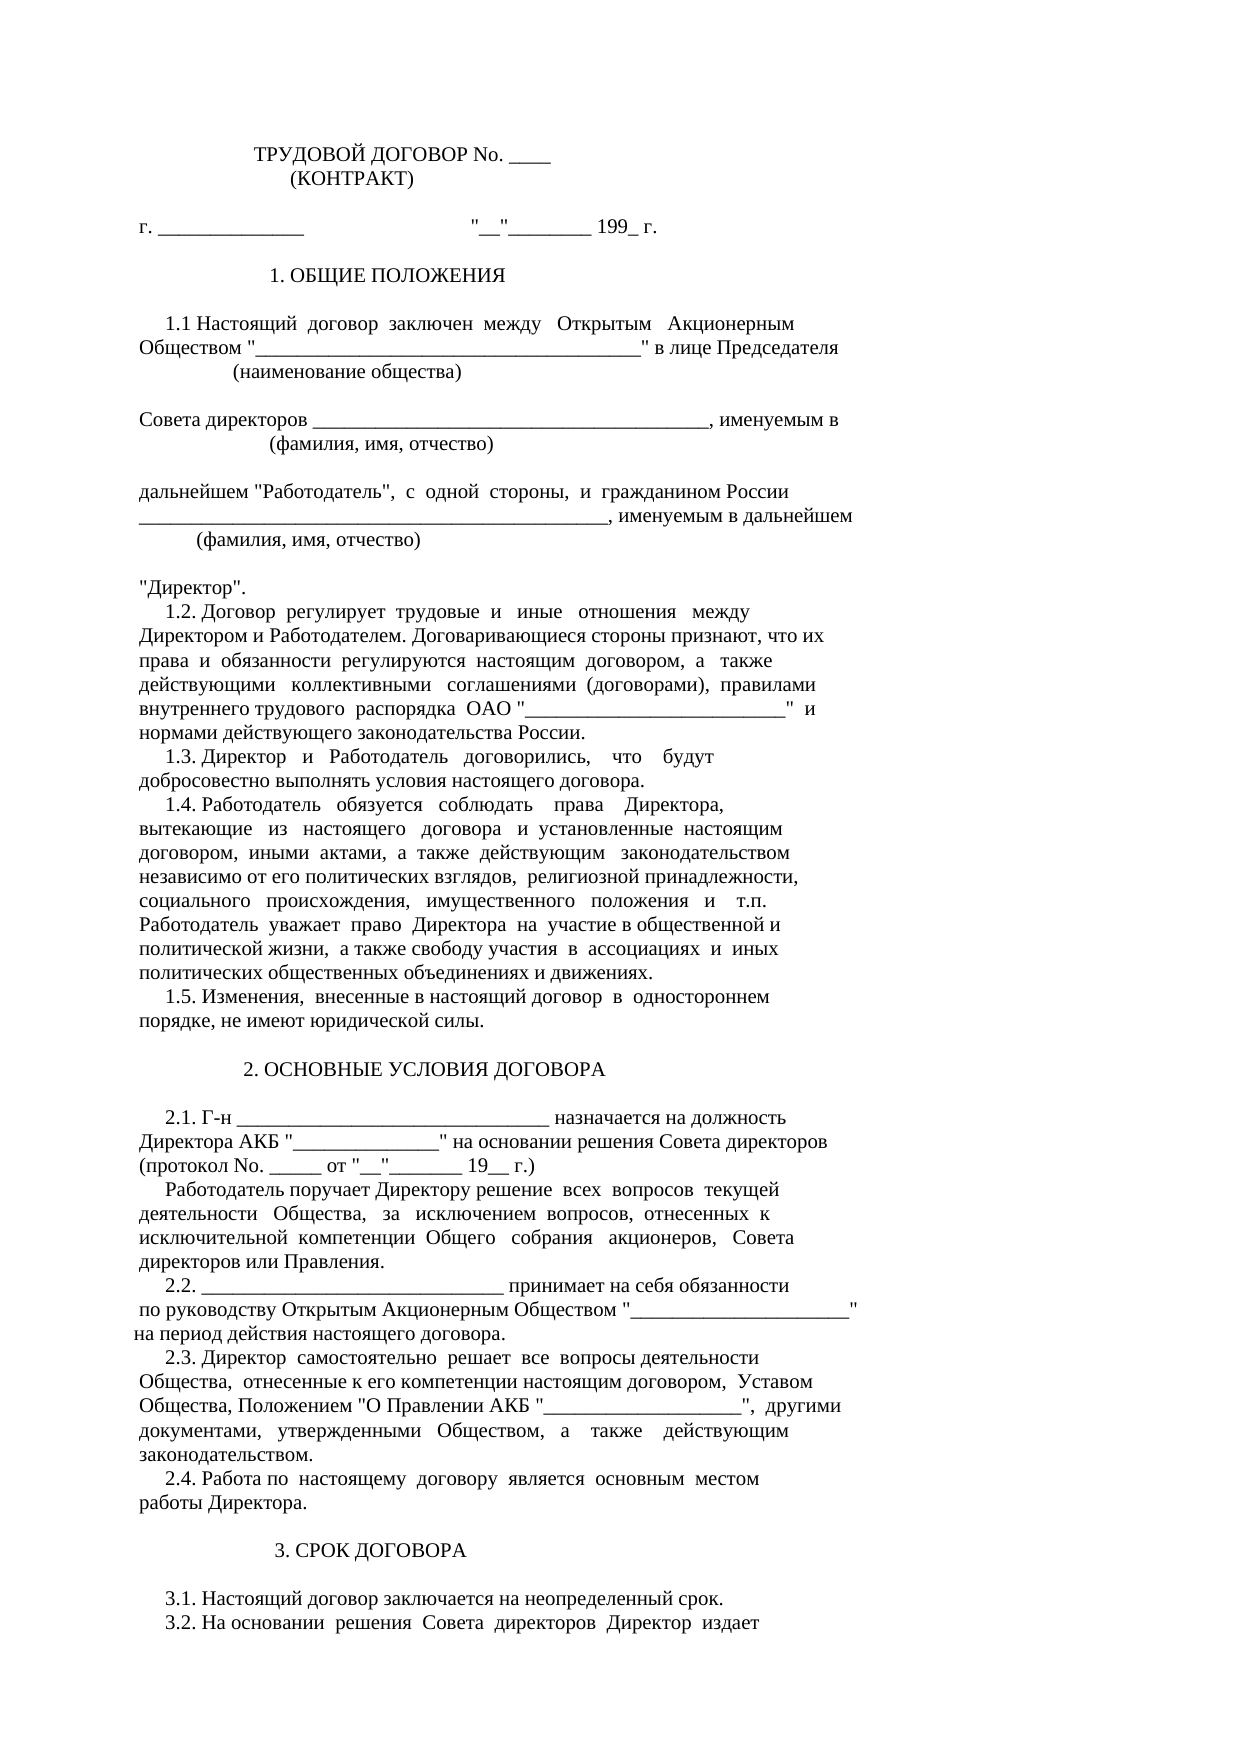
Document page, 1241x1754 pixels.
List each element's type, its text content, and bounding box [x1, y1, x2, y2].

text 3.2. На основании решения Совета директоров Директор издает [118, 1610, 1122, 1634]
text 2. ОСНОВНЫЕ УСЛОВИЯ ДОГОВОРА [118, 1057, 1122, 1081]
text деятельности Общества, за исключением вопросов, отнесенных к [118, 1201, 1122, 1225]
text вытекающие из настоящего договора и установленные настоящим [118, 816, 1122, 840]
text документами, утвержденными Обществом, а также действующим [118, 1417, 1122, 1442]
text по руководству Открытым Акционерным Обществом "_____________________" [118, 1297, 1122, 1321]
text 1. ОБЩИЕ ПОЛОЖЕНИЯ [118, 262, 1122, 287]
text 1.1 Настоящий договор заключен между Открытым Акционерным [118, 311, 1122, 335]
text _____________________________________________, именуемым в дальнейшем [118, 503, 1122, 527]
text исключительной компетенции Общего собрания акционеров, Совета [118, 1225, 1122, 1249]
text директоров или Правления. [118, 1249, 1122, 1273]
text Директором и Работодателем. Договаривающиеся стороны признают, что их [118, 623, 1122, 647]
text 1.3. Директор и Работодатель договорились, что будут [118, 744, 1122, 768]
text независимо от его политических взглядов, религиозной принадлежности, [118, 864, 1122, 888]
text 1.2. Договор регулирует трудовые и иные отношения между [118, 599, 1122, 623]
text на период действия настоящего договора. [118, 1321, 1122, 1345]
text Общества, Положением "О Правлении АКБ "___________________", другими [118, 1393, 1122, 1417]
text Обществом "_____________________________________" в лице Председателя [118, 335, 1122, 359]
text нормами действующего законодательства России. [118, 720, 1122, 744]
text (протокол Nо. _____ от "__"_______ 19__ г.) [118, 1153, 1122, 1177]
text Совета директоров ______________________________________, именуемым в [118, 407, 1122, 431]
text права и обязанности регулируются настоящим договором, а также [118, 647, 1122, 672]
text 2.1. Г-н ______________________________ назначается на должность [118, 1105, 1122, 1129]
text добросовестно выполнять условия настоящего договора. [118, 768, 1122, 792]
text дальнейшем "Работодатель", с одной стороны, и гражданином России [118, 479, 1122, 503]
text Общества, отнесенные к его компетенции настоящим договором, Уставом [118, 1369, 1122, 1393]
text 2.4. Работа по настоящему договору является основным местом [118, 1466, 1122, 1490]
text порядке, не имеют юридической силы. [118, 1008, 1122, 1032]
text Работодатель поручает Директору решение всех вопросов текущей [118, 1177, 1122, 1201]
text г. ______________ "__"________ 199_ г. [118, 214, 1122, 238]
text 1.4. Работодатель обязуется соблюдать права Директора, [118, 792, 1122, 816]
text Директора АКБ "______________" на основании решения Совета директоров [118, 1129, 1122, 1153]
text 3. СРОК ДОГОВОРА [118, 1538, 1122, 1562]
text (КОНТРАКТ) [118, 166, 1122, 190]
text внутреннего трудового распорядка ОАО "_________________________" и [118, 696, 1122, 720]
text (фамилия, имя, отчество) [118, 527, 1122, 551]
text ТРУДОВОЙ ДОГОВОР Nо. ____ [118, 142, 1122, 166]
text "Директор". [118, 575, 1122, 599]
text действующими коллективными соглашениями (договорами), правилами [118, 672, 1122, 696]
text 3.1. Настоящий договор заключается на неопределенный срок. [118, 1586, 1122, 1610]
text законодательством. [118, 1442, 1122, 1466]
text работы Директора. [118, 1490, 1122, 1514]
text 2.3. Директор самостоятельно решает все вопросы деятельности [118, 1345, 1122, 1369]
text политической жизни, а также свободу участия в ассоциациях и иных [118, 936, 1122, 960]
text (наименование общества) [118, 359, 1122, 383]
text социального происхождения, имущественного положения и т.п. [118, 888, 1122, 912]
text политических общественных объединениях и движениях. [118, 960, 1122, 984]
text 1.5. Изменения, внесенные в настоящий договор в одностороннем [118, 984, 1122, 1008]
text Работодатель уважает право Директора на участие в общественной и [118, 912, 1122, 936]
text договором, иными актами, а также действующим законодательством [118, 840, 1122, 864]
text (фамилия, имя, отчество) [118, 431, 1122, 455]
text 2.2. _____________________________ принимает на себя обязанности [118, 1273, 1122, 1297]
